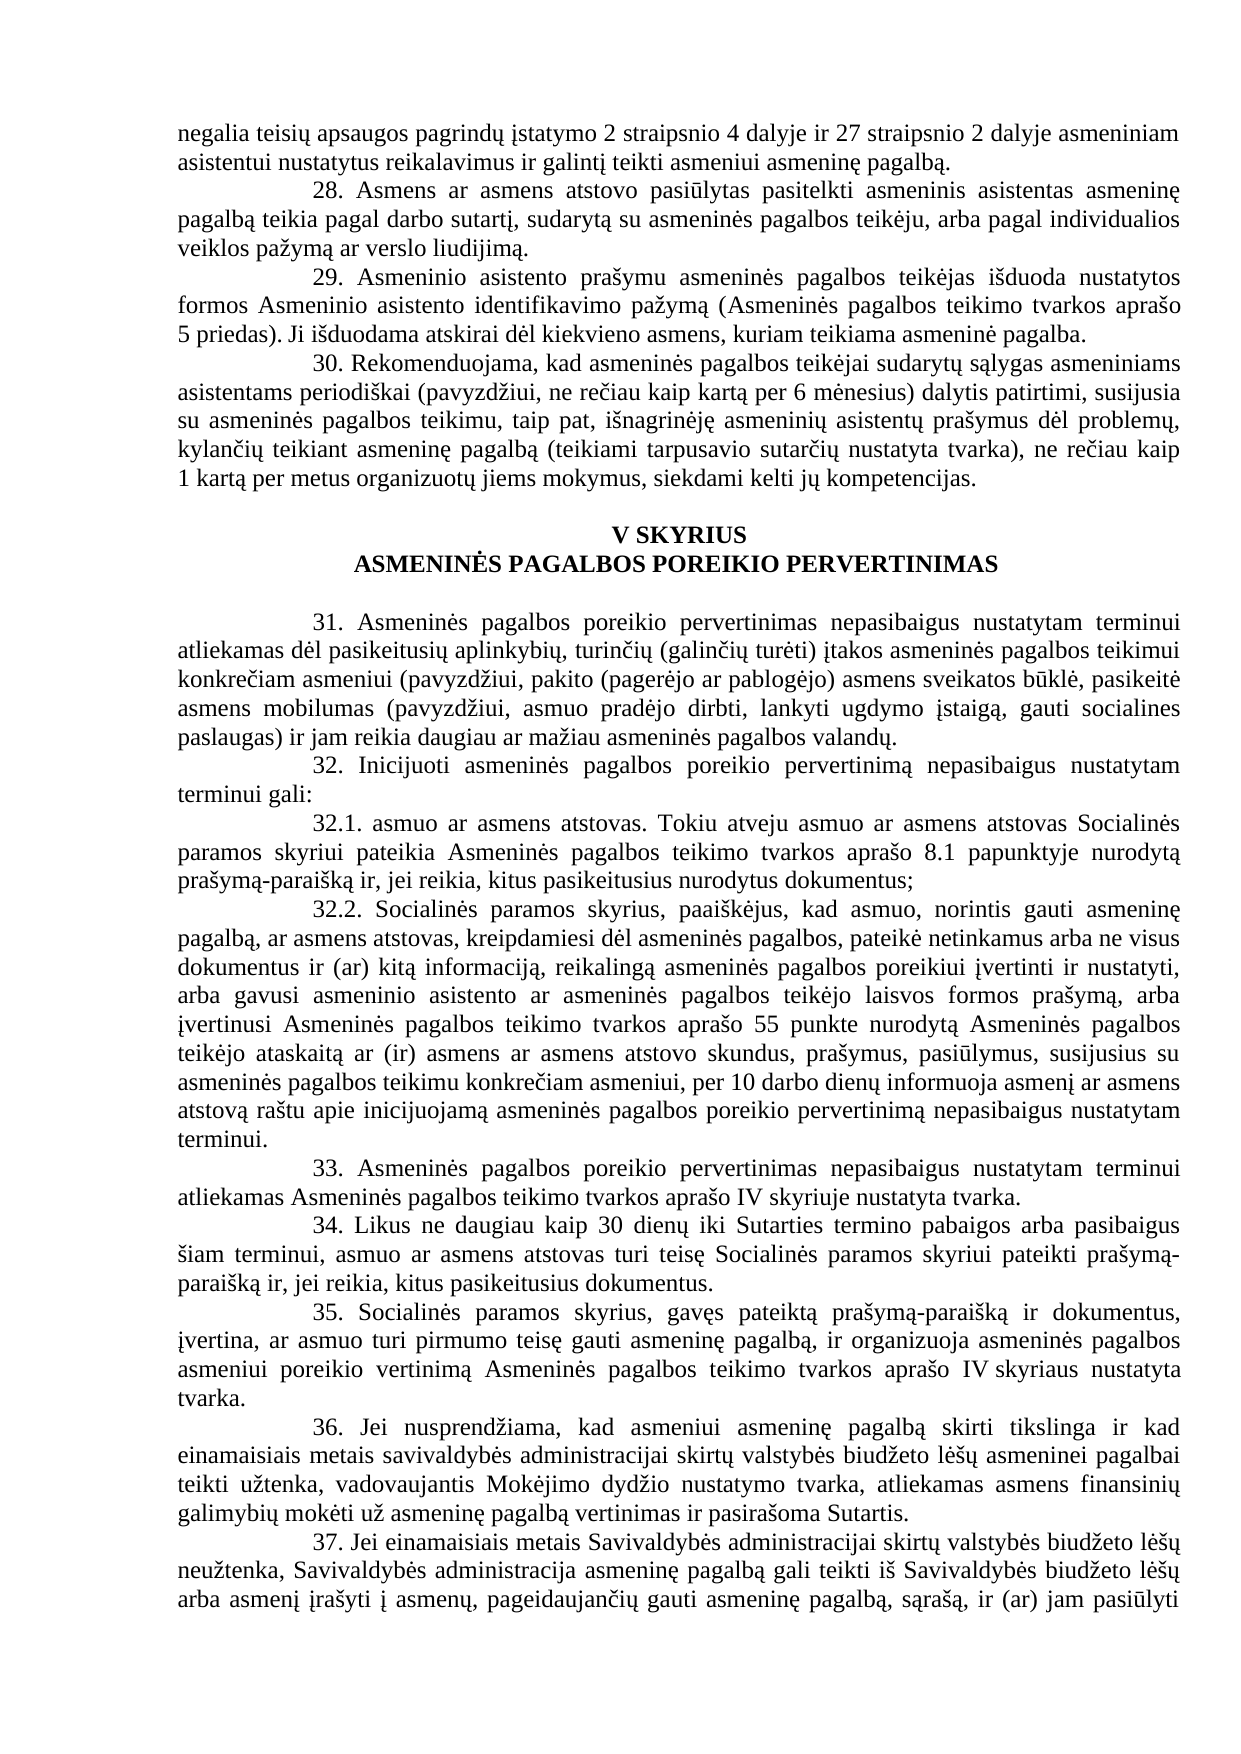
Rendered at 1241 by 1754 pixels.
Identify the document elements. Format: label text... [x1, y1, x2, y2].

text 37. Jei einamaisiais metais Savivaldybės administracijai skirtų valstybės biudžeto lėšų neužtenka, Savivaldybės administracija asmeninę pagalbą gali teikti iš Savivaldybės biudžeto lėšų arba asmenį įrašyti į asmenų, pageidaujančių gauti asmeninę pagalbą, sąrašą, ir (ar) jam pasiūlyti [177, 1527, 1181, 1613]
text ASMENINĖS PAGALBOS POREIKIO PERVERTINIMAS [177, 549, 1181, 578]
text 32. Inicijuoti asmeninės pagalbos poreikio pervertinimą nepasibaigus nustatytam terminui gali: [177, 751, 1181, 808]
text 35. Socialinės paramos skyrius, gavęs pateiktą prašymą-paraišką ir dokumentus, įvertina, ar asmuo turi pirmumo teisę gauti asmeninę pagalbą, ir organizuoja asmeninės pagalbos asmeniui poreikio vertinimą Asmeninės pagalbos teikimo tvarkos aprašo IV skyriaus nustatyta tvarka. [177, 1297, 1181, 1412]
text 28. Asmens ar asmens atstovo pasiūlytas pasitelkti asmeninis asistentas asmeninę pagalbą teikia pagal darbo sutartį, sudarytą su asmeninės pagalbos teikėju, arba pagal individualios veiklos pažymą ar verslo liudijimą. [177, 176, 1181, 262]
text V SKYRIUS [177, 521, 1181, 549]
text 33. Asmeninės pagalbos poreikio pervertinimas nepasibaigus nustatytam terminui atliekamas Asmeninės pagalbos teikimo tvarkos aprašo IV skyriuje nustatyta tvarka. [177, 1153, 1181, 1211]
text 36. Jei nusprendžiama, kad asmeniui asmeninę pagalbą skirti tikslinga ir kad einamaisiais metais savivaldybės administracijai skirtų valstybės biudžeto lėšų asmeninei pagalbai teikti užtenka, vadovaujantis Mokėjimo dydžio nustatymo tvarka, atliekamas asmens finansinių galimybių mokėti už asmeninę pagalbą vertinimas ir pasirašoma Sutartis. [177, 1412, 1181, 1527]
text 32.2. Socialinės paramos skyrius, paaiškėjus, kad asmuo, norintis gauti asmeninę pagalbą, ar asmens atstovas, kreipdamiesi dėl asmeninės pagalbos, pateikė netinkamus arba ne visus dokumentus ir (ar) kitą informaciją, reikalingą asmeninės pagalbos poreikiui įvertinti ir nustatyti, arba gavusi asmeninio asistento ar asmeninės pagalbos teikėjo laisvos formos prašymą, arba įvertinusi Asmeninės pagalbos teikimo tvarkos aprašo 55 punkte nurodytą Asmeninės pagalbos teikėjo ataskaitą ar (ir) asmens ar asmens atstovo skundus, prašymus, pasiūlymus, susijusius su asmeninės pagalbos teikimu konkrečiam asmeniui, per 10 darbo dienų informuoja asmenį ar asmens atstovą raštu apie inicijuojamą asmeninės pagalbos poreikio pervertinimą nepasibaigus nustatytam terminui. [177, 894, 1181, 1153]
text 30. Rekomenduojama, kad asmeninės pagalbos teikėjai sudarytų sąlygas asmeniniams asistentams periodiškai (pavyzdžiui, ne rečiau kaip kartą per 6 mėnesius) dalytis patirtimi, susijusia su asmeninės pagalbos teikimu, taip pat, išnagrinėję asmeninių asistentų prašymus dėl problemų, kylančių teikiant asmeninę pagalbą (teikiami tarpusavio sutarčių nustatyta tvarka), ne rečiau kaip 1 kartą per metus organizuotų jiems mokymus, siekdami kelti jų kompetencijas. [177, 348, 1181, 492]
text 31. Asmeninės pagalbos poreikio pervertinimas nepasibaigus nustatytam terminui atliekamas dėl pasikeitusių aplinkybių, turinčių (galinčių turėti) įtakos asmeninės pagalbos teikimui konkrečiam asmeniui (pavyzdžiui, pakito (pagerėjo ar pablogėjo) asmens sveikatos būklė, pasikeitė asmens mobilumas (pavyzdžiui, asmuo pradėjo dirbti, lankyti ugdymo įstaigą, gauti socialines paslaugas) ir jam reikia daugiau ar mažiau asmeninės pagalbos valandų. [177, 607, 1181, 751]
text negalia teisių apsaugos pagrindų įstatymo 2 straipsnio 4 dalyje ir 27 straipsnio 2 dalyje asmeniniam asistentui nustatytus reikalavimus ir galintį teikti asmeniui asmeninę pagalbą. [177, 118, 1181, 176]
text 32.1. asmuo ar asmens atstovas. Tokiu atveju asmuo ar asmens atstovas Socialinės paramos skyriui pateikia Asmeninės pagalbos teikimo tvarkos aprašo 8.1 papunktyje nurodytą prašymą-paraišką ir, jei reikia, kitus pasikeitusius nurodytus dokumentus; [177, 808, 1181, 894]
text 29. Asmeninio asistento prašymu asmeninės pagalbos teikėjas išduoda nustatytos formos Asmeninio asistento identifikavimo pažymą (Asmeninės pagalbos teikimo tvarkos aprašo 5 priedas). Ji išduodama atskirai dėl kiekvieno asmens, kuriam teikiama asmeninė pagalba. [177, 262, 1181, 348]
text 34. Likus ne daugiau kaip 30 dienų iki Sutarties termino pabaigos arba pasibaigus šiam terminui, asmuo ar asmens atstovas turi teisę Socialinės paramos skyriui pateikti prašymą-paraišką ir, jei reikia, kitus pasikeitusius dokumentus. [177, 1211, 1181, 1297]
